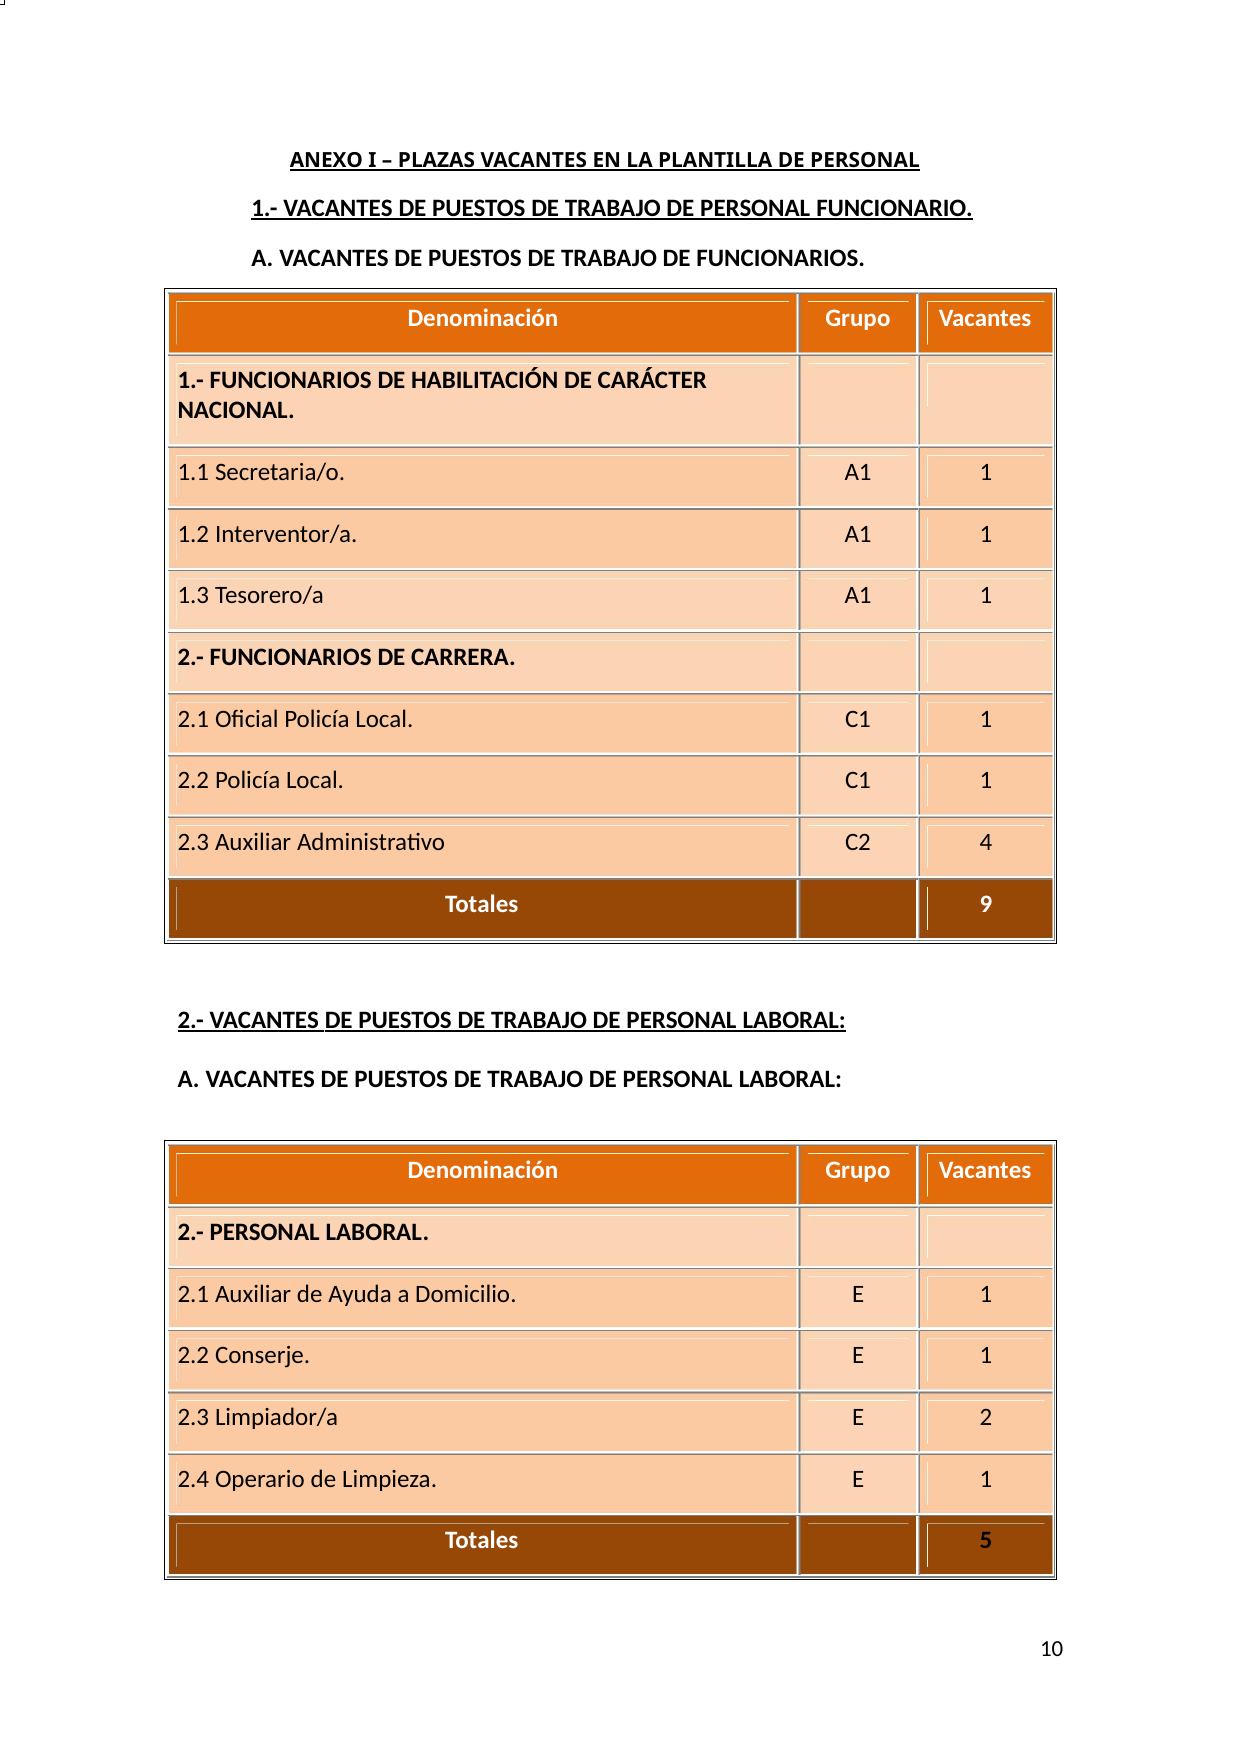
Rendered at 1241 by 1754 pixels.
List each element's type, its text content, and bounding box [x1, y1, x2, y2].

text Denominación [407, 306, 583, 331]
text .- VACANTES DE PUESTOS DE TRABAJO DE PERSONAL FUNCIONARIO. [264, 196, 1001, 221]
text A1 [844, 461, 896, 486]
text 1 [177, 522, 190, 547]
text 2 [177, 1406, 190, 1431]
text .1 Auxiliar de Ayuda a Domicilio. [190, 1282, 542, 1307]
text 2 [177, 831, 190, 856]
text Vacantes [938, 306, 1058, 331]
text 1 [177, 461, 190, 486]
text E [852, 1406, 889, 1431]
text A1 [844, 584, 896, 609]
text .3 Limpiador/a [190, 1406, 363, 1431]
text A. VACANTES DE PUESTOS DE TRABAJO DE PERSONAL LABORAL: [177, 1068, 869, 1093]
text .1 Oficial Policía Local. [190, 707, 541, 732]
text 9 [979, 892, 1017, 917]
text 1 [979, 1344, 1017, 1369]
text Grupo [825, 306, 915, 331]
text Denominación [407, 1159, 583, 1184]
text .4 Operario de Limpieza. [190, 1467, 546, 1492]
text .1 Secretaria/o. [190, 461, 371, 486]
text 2 [177, 646, 190, 671]
text 1 [979, 707, 1017, 732]
text 5 [979, 1529, 1017, 1554]
text .3 Auxiliar Administrativo [190, 831, 546, 856]
text .2 Conserje. [190, 1344, 542, 1369]
text .2 Policía Local. [190, 769, 541, 794]
text 2 [177, 707, 190, 732]
text E [852, 1467, 889, 1492]
text .3 Tesorero/a [190, 584, 352, 609]
text Totales [445, 1529, 546, 1554]
text ANEXO I – PLAZAS VACANTES EN LA PLANTILLA DE PERSONAL [289, 147, 1049, 173]
text 2 [177, 1344, 190, 1369]
text E [852, 1282, 889, 1307]
text A1 [844, 522, 896, 547]
text 4 [979, 831, 1017, 856]
text 2 [177, 1282, 190, 1307]
text 2 [979, 1406, 1017, 1431]
text 1 [979, 522, 1017, 547]
text C1 [845, 707, 896, 732]
text C2 [845, 831, 896, 856]
text .2 Interventor/a. [190, 522, 384, 547]
text 2 [177, 1467, 190, 1492]
text .- VACANTES DE PUESTOS DE TRABAJO DE PERSONAL LABORAL: [190, 1008, 874, 1033]
text A. VACANTES DE PUESTOS DE TRABAJO DE FUNCIONARIOS. [251, 246, 892, 271]
text Grupo [825, 1159, 915, 1184]
text 2 [177, 1221, 215, 1246]
text Totales [445, 892, 546, 917]
text 1 [979, 584, 1017, 609]
text 2 [177, 1008, 190, 1030]
text 0 [1051, 1638, 1088, 1661]
text 1 [979, 769, 1017, 794]
text E [852, 1344, 889, 1369]
text 1 [251, 196, 264, 218]
picture [165, 289, 1056, 943]
text NACIONAL. [177, 399, 735, 424]
text .- FUNCIONARIOS DE CARRERA. [190, 646, 541, 671]
text 2 [177, 769, 190, 794]
text 1 [979, 1467, 1017, 1492]
text 1 [979, 1282, 1017, 1307]
text 1 [1040, 1638, 1051, 1661]
text 1 [177, 584, 190, 609]
text 1 [979, 461, 1017, 486]
text 1.- FUNCIONARIOS DE HABILITACIÓN DE CARÁCTER [177, 368, 735, 393]
text .- PERSONAL LABORAL. [215, 1221, 583, 1246]
text C1 [845, 769, 896, 794]
picture [165, 1141, 1056, 1579]
text Vacantes [938, 1159, 1058, 1184]
